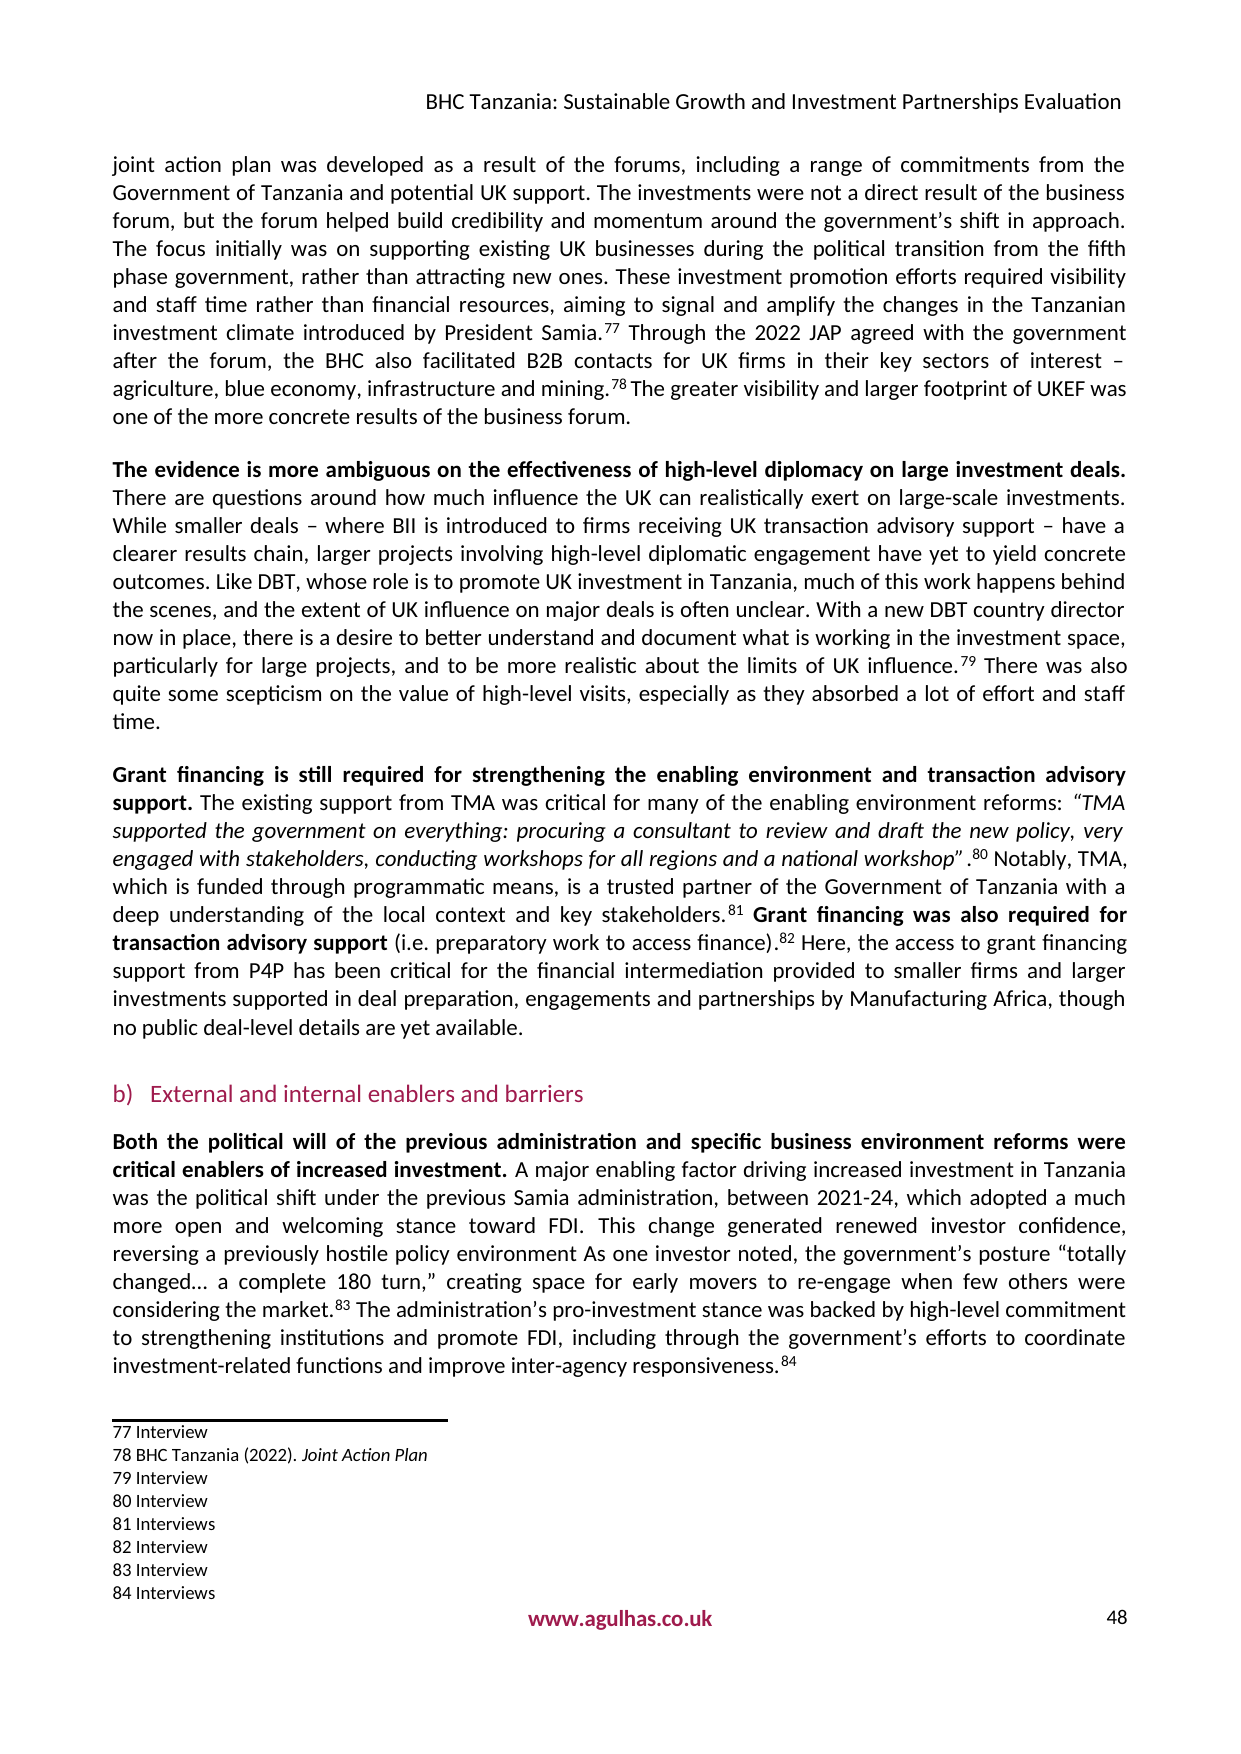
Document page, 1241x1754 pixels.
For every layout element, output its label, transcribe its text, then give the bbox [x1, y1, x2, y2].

text The BHC have used forums such as the UK-Tanzania Business Forums (2021 and 2022) to bring together UK private investors with government to discuss opportunities and pipeline deals, as well as creating space for more difficult discussions, such as business environment challenges that block investment. A UK-Tanzania joint action plan was developed as a result of the forums, including a range of commitments from the Government of Tanzania and potential UK support. The investments were not a direct result of the business forum, but the forum helped build credibility and momentum around the government’s shift in approach. The focus initially was on supporting existing UK businesses during the political transition from the fifth phase government, rather than attracting new ones. These investment promotion efforts required visibility and staff time rather than financial resources, aiming to signal and amplify the changes in the Tanzanian investment climate introduced by President Samia. Through the 2022 JAP agreed with the government after the forum, the BHC also facilitated B2B contacts for UK firms in their key sectors of interest – agriculture, blue economy, infrastructure and mining. The greater visibility and larger footprint of UKEF was one of the more concrete results of the business forum. [112, 150, 1128, 430]
text Interviews [112, 1581, 1128, 1604]
text Interview [112, 1535, 1128, 1558]
text Interview [112, 1421, 1128, 1443]
text Interview [112, 1558, 1128, 1581]
text Grant financing is still required for strengthening the enabling environment and transaction advisory support. The existing support from TMA was critical for many of the enabling environment reforms: “TMA supported the government on everything: procuring a consultant to review and draft the new policy, very engaged with stakeholders, conducting workshops for all regions and a national workshop”. Notably, TMA, which is funded through programmatic means, is a trusted partner of the Government of Tanzania with a deep understanding of the local context and key stakeholders. Grant financing was also required for transaction advisory support (i.e. preparatory work to access finance). Here, the access to grant financing support from P4P has been critical for the financial intermediation provided to smaller firms and larger investments supported in deal preparation, engagements and partnerships by Manufacturing Africa, though no public deal-level details are yet available. [112, 760, 1128, 1041]
text The evidence is more ambiguous on the effectiveness of high-level diplomacy on large investment deals. There are questions around how much influence the UK can realistically exert on large-scale investments. While smaller deals – where BII is introduced to firms receiving UK transaction advisory support – have a clearer results chain, larger projects involving high-level diplomatic engagement have yet to yield concrete outcomes. Like DBT, whose role is to promote UK investment in Tanzania, much of this work happens behind the scenes, and the extent of UK influence on major deals is often unclear. With a new DBT country director now in place, there is a desire to better understand and document what is working in the investment space, particularly for large projects, and to be more realistic about the limits of UK influence. There was also quite some scepticism on the value of high-level visits, especially as they absorbed a lot of effort and staff time. [112, 455, 1128, 735]
text Interview [112, 1466, 1128, 1489]
text Interviews [112, 1512, 1128, 1535]
text Both the political will of the previous administration and specific business environment reforms were critical enablers of increased investment. A major enabling factor driving increased investment in Tanzania was the political shift under the previous Samia administration, between 2021-24, which adopted a much more open and welcoming stance toward FDI. This change generated renewed investor confidence, reversing a previously hostile policy environment As one investor noted, the government’s posture “totally changed… a complete 180 turn,” creating space for early movers to re-engage when few others were considering the market. The administration’s pro-investment stance was backed by high-level commitment to strengthening institutions and promote FDI, including through the government’s efforts to coordinate investment-related functions and improve inter-agency responsiveness. [112, 1127, 1128, 1379]
text BHC Tanzania (2022). Joint Action Plan [112, 1443, 1128, 1466]
subtitle External and internal enablers and barriers [112, 1078, 1128, 1109]
text Interview [112, 1489, 1128, 1512]
